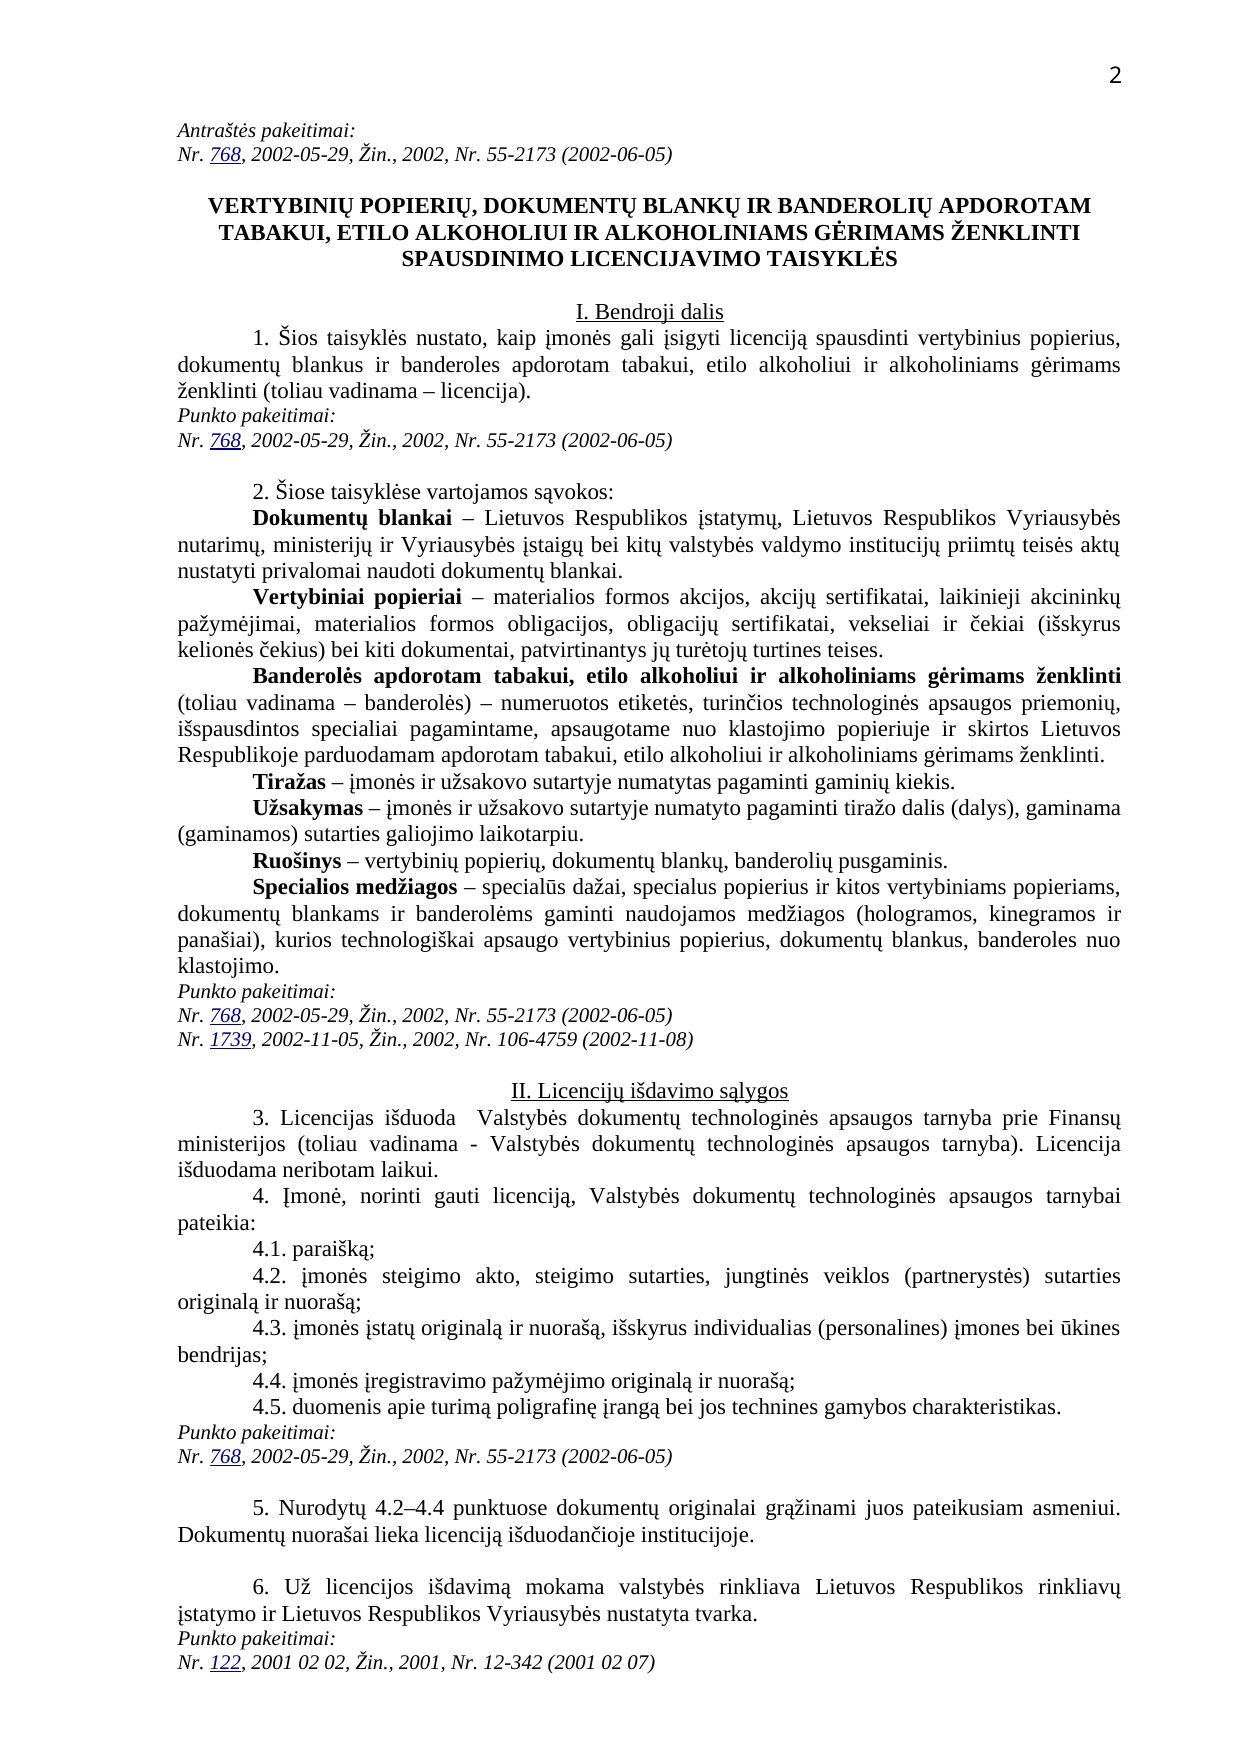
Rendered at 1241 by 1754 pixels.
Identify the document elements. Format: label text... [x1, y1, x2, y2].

subtitle I. Bendroji dalis [177, 298, 1122, 324]
text 5. Nurodytų 4.2–4.4 punktuose dokumentų originalai grąžinami juos pateikusiam asmeniui. Dokumentų nuorašai lieka licenciją išduodančioje institucijoje. [177, 1494, 1122, 1547]
text Punkto pakeitimai: [177, 403, 1122, 427]
text Punkto pakeitimai: [177, 979, 1122, 1003]
text 4.4. įmonės įregistravimo pažymėjimo originalą ir nuorašą; [177, 1367, 1122, 1393]
text Dokumentų blankai – Lietuvos Respublikos įstatymų, Lietuvos Respublikos Vyriausybės nutarimų, ministerijų ir Vyriausybės įstaigų bei kitų valstybės valdymo institucijų priimtų teisės aktų nustatyti privalomai naudoti dokumentų blankai. [177, 504, 1122, 583]
text Nr. 768, 2002-05-29, Žin., 2002, Nr. 55-2173 (2002-06-05) [177, 1003, 1122, 1027]
text Banderolės apdorotam tabakui, etilo alkoholiui ir alkoholiniams gėrimams ženklinti (toliau vadinama – banderolės) – numeruotos etiketės, turinčios technologinės apsaugos priemonių, išspausdintos specialiai pagamintame, apsaugotame nuo klastojimo popieriuje ir skirtos Lietuvos Respublikoje parduodamam apdorotam tabakui, etilo alkoholiui ir alkoholiniams gėrimams ženklinti. [177, 662, 1122, 768]
text Tiražas – įmonės ir užsakovo sutartyje numatytas pagaminti gaminių kiekis. [177, 768, 1122, 794]
text 4.3. įmonės įstatų originalą ir nuorašą, išskyrus individualias (personalines) įmones bei ūkines bendrijas; [177, 1314, 1122, 1367]
text Nr. 1739, 2002-11-05, Žin., 2002, Nr. 106-4759 (2002-11-08) [177, 1027, 1122, 1051]
text Nr. 768, 2002-05-29, Žin., 2002, Nr. 55-2173 (2002-06-05) [177, 427, 1122, 452]
text 6. Už licencijos išdavimą mokama valstybės rinkliava Lietuvos Respublikos rinkliavų įstatymo ir Lietuvos Respublikos Vyriausybės nustatyta tvarka. [177, 1573, 1122, 1626]
text 4.1. paraišką; [177, 1235, 1122, 1262]
text Nr. 768, 2002-05-29, Žin., 2002, Nr. 55-2173 (2002-06-05) [177, 142, 1122, 166]
text Nr. 768, 2002-05-29, Žin., 2002, Nr. 55-2173 (2002-06-05) [177, 1444, 1122, 1468]
text 4.2. įmonės steigimo akto, steigimo sutarties, jungtinės veiklos (partnerystės) sutarties originalą ir nuorašą; [177, 1262, 1122, 1314]
text Specialios medžiagos – specialūs dažai, specialus popierius ir kitos vertybiniams popieriams, dokumentų blankams ir banderolėms gaminti naudojamos medžiagos (hologramos, kinegramos ir panašiai), kurios technologiškai apsaugo vertybinius popierius, dokumentų blankus, banderoles nuo klastojimo. [177, 873, 1122, 979]
text 3. Licencijas išduoda Valstybės dokumentų technologinės apsaugos tarnyba prie Finansų ministerijos (toliau vadinama - Valstybės dokumentų technologinės apsaugos tarnyba). Licencija išduodama neribotam laikui. [177, 1103, 1122, 1183]
text Punkto pakeitimai: [177, 1626, 1122, 1650]
text Ruošinys – vertybinių popierių, dokumentų blankų, banderolių pusgaminis. [177, 847, 1122, 873]
subtitle II. Licencijų išdavimo sąlygos [177, 1077, 1122, 1103]
text 1. Šios taisyklės nustato, kaip įmonės gali įsigyti licenciją spausdinti vertybinius popierius, dokumentų blankus ir banderoles apdorotam tabakui, etilo alkoholiui ir alkoholiniams gėrimams ženklinti (toliau vadinama – licencija). [177, 324, 1122, 403]
text 4. Įmonė, norinti gauti licenciją, Valstybės dokumentų technologinės apsaugos tarnybai pateikia: [177, 1183, 1122, 1235]
text Vertybiniai popieriai – materialios formos akcijos, akcijų sertifikatai, laikinieji akcininkų pažymėjimai, materialios formos obligacijos, obligacijų sertifikatai, vekseliai ir čekiai (išskyrus kelionės čekius) bei kiti dokumentai, patvirtinantys jų turėtojų turtines teises. [177, 583, 1122, 662]
subtitle Vertybinių popierių, dokumentų blankų ir banderolių apdorotam tabakui, etilo alkoholiui ir alkoholiniams gėrimams ženklinti spausdinimo licencijavimo taisyklės [177, 193, 1122, 272]
text 2. Šiose taisyklėse vartojamos sąvokos: [177, 478, 1122, 504]
text Antraštės pakeitimai: [177, 118, 1122, 142]
text Užsakymas – įmonės ir užsakovo sutartyje numatyto pagaminti tiražo dalis (dalys), gaminama (gaminamos) sutarties galiojimo laikotarpiu. [177, 794, 1122, 847]
text Punkto pakeitimai: [177, 1420, 1122, 1444]
text 4.5. duomenis apie turimą poligrafinę įrangą bei jos technines gamybos charakteristikas. [177, 1393, 1122, 1420]
text Nr. 122, 2001 02 02, Žin., 2001, Nr. 12-342 (2001 02 07) [177, 1650, 1122, 1674]
